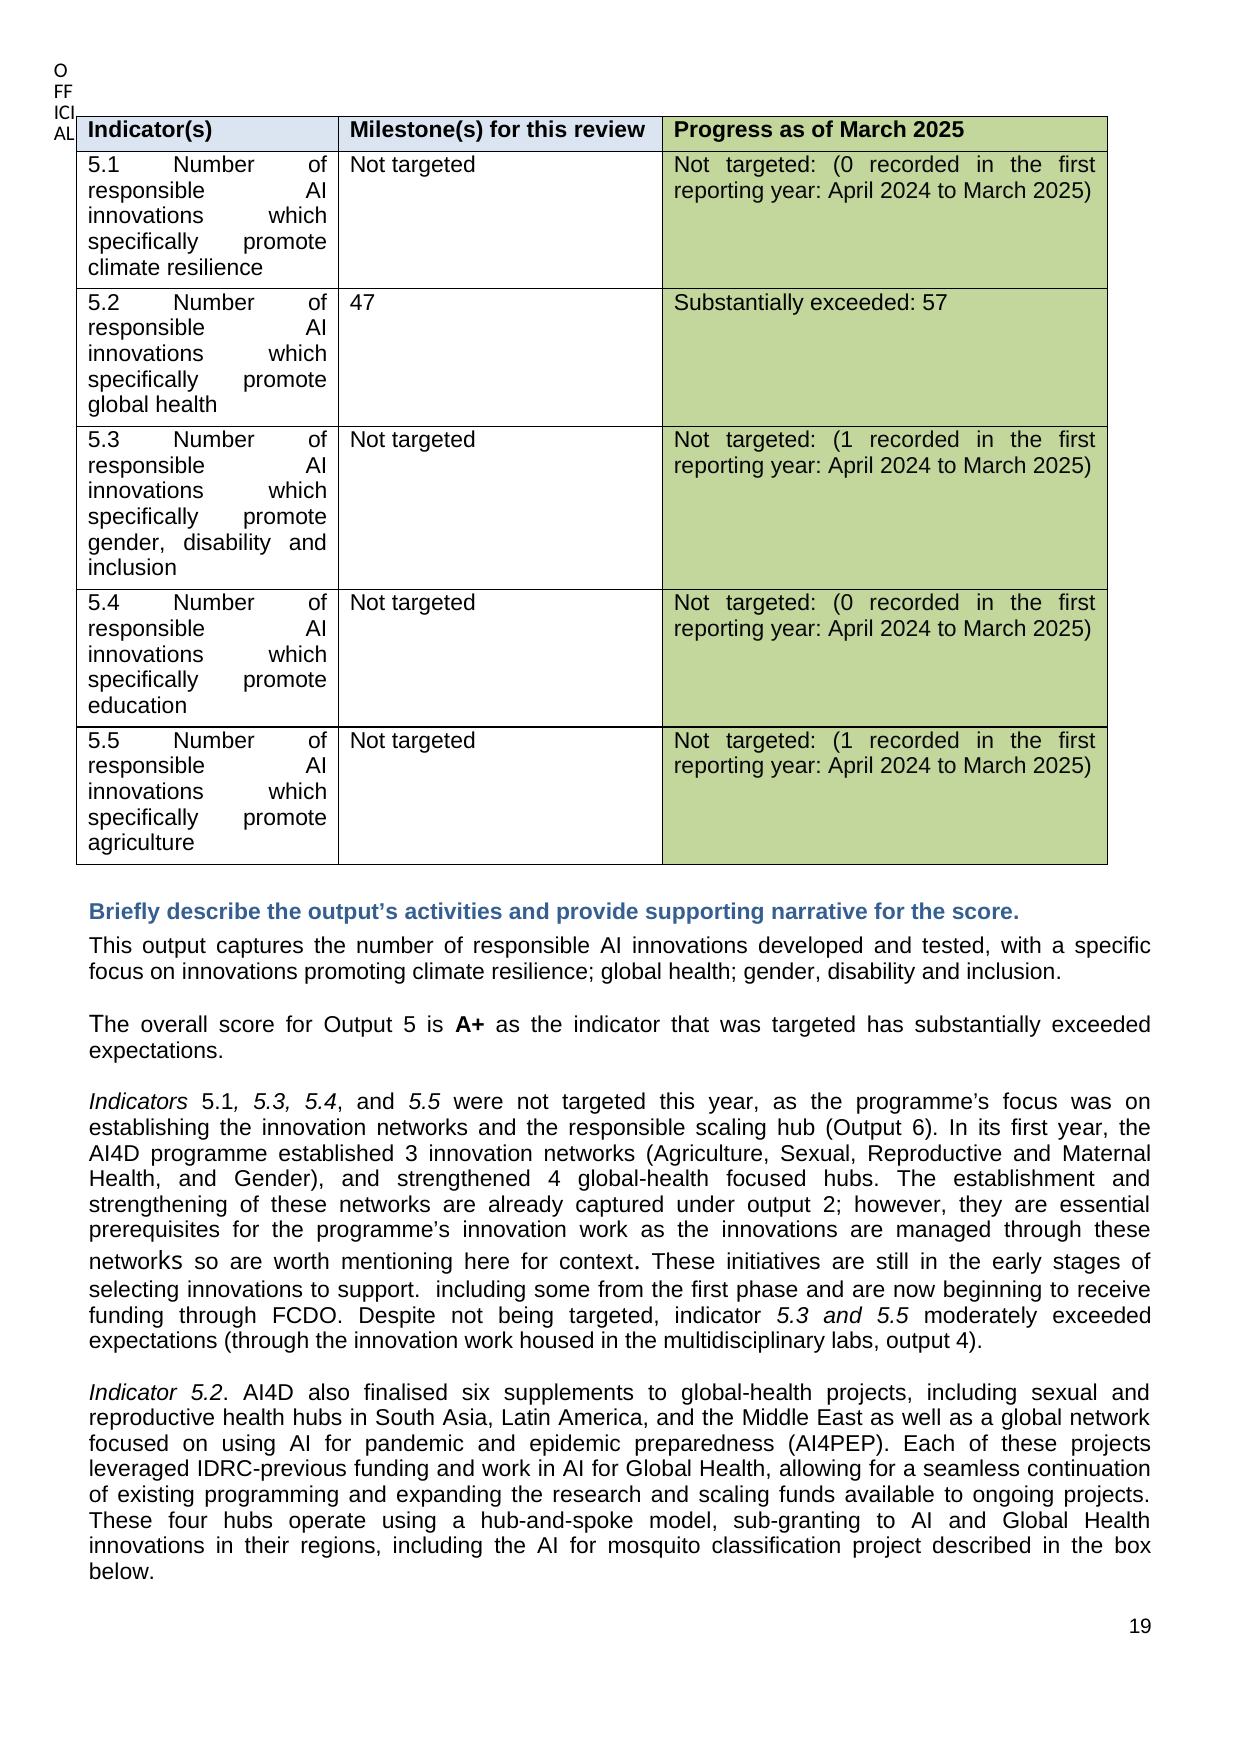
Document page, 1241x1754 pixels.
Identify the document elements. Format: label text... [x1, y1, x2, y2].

list Indicators 5.1, 5.3, 5.4, and 5.5 were not targeted this year, as the programme’s focus was on establishing the innovation networks and the responsible scaling hub (Output 6). In its first year, the AI4D programme established 3 innovation networks (Agriculture, Sexual, Reproductive and Maternal Health, and Gender), and strengthened 4 global-health focused hubs. The establishment and strengthening of these networks are already captured under output 2; however, they are essential prerequisites for the programme’s innovation work as the innovations are managed through these networks so are worth mentioning here for context. These initiatives are still in the early stages of selecting innovations to support. including some from the first phase and are now beginning to receive funding through FCDO. Despite not being targeted, indicator 5.3 and 5.5 moderately exceeded expectations (through the innovation work housed in the multidisciplinary labs, output 4). [89, 1089, 1152, 1354]
table_cell Not targeted [339, 590, 662, 726]
table_cell Substantially exceeded: 57 [663, 289, 1107, 426]
table_cell Not targeted: (1 recorded in the first reporting year: April 2024 to March 2025) [663, 427, 1107, 589]
table_cell 5.4 Number of responsible AI innovations which specifically promote education [77, 590, 338, 726]
text Briefly describe the output’s activities and provide supporting narrative for the score. [89, 899, 1152, 924]
table_cell Not targeted: (1 recorded in the first reporting year: April 2024 to March 2025) [663, 728, 1107, 864]
table_cell 47 [339, 289, 662, 426]
table_header Milestone(s) for this review [339, 117, 662, 151]
table_cell Not targeted: (0 recorded in the first reporting year: April 2024 to March 2025) [663, 590, 1107, 726]
table_cell Not targeted [339, 152, 662, 288]
table_cell 5.2 Number of responsible AI innovations which specifically promote global health [77, 289, 338, 426]
table_cell Not targeted [339, 427, 662, 589]
table_cell Not targeted: (0 recorded in the first reporting year: April 2024 to March 2025) [663, 152, 1107, 288]
table_cell 5.5 Number of responsible AI innovations which specifically promote agriculture [77, 728, 338, 864]
text The overall score for Output 5 is A+ as the indicator that was targeted has substantially exceeded expectations. [89, 1010, 1152, 1063]
text This output captures the number of responsible AI innovations developed and tested, with a specific focus on innovations promoting climate resilience; global health; gender, disability and inclusion. [89, 933, 1152, 984]
table_cell Not targeted [339, 728, 662, 864]
table_header Progress as of March 2025 [663, 117, 1107, 151]
table_header Indicator(s) [77, 117, 338, 151]
table_cell 5.3 Number of responsible AI innovations which specifically promote gender, disability and inclusion [77, 427, 338, 589]
table_cell 5.1 Number of responsible AI innovations which specifically promote climate resilience [77, 152, 338, 288]
text Indicator 5.2. AI4D also finalised six supplements to global-health projects, including sexual and reproductive health hubs in South Asia, Latin America, and the Middle East as well as a global network focused on using AI for pandemic and epidemic preparedness (AI4PEP). Each of these projects leveraged IDRC-previous funding and work in AI for Global Health, allowing for a seamless continuation of existing programming and expanding the research and scaling funds available to ongoing projects. These four hubs operate using a hub-and-spoke model, sub-granting to AI and Global Health innovations in their regions, including the AI for mosquito classification project described in the box below. [89, 1379, 1152, 1584]
